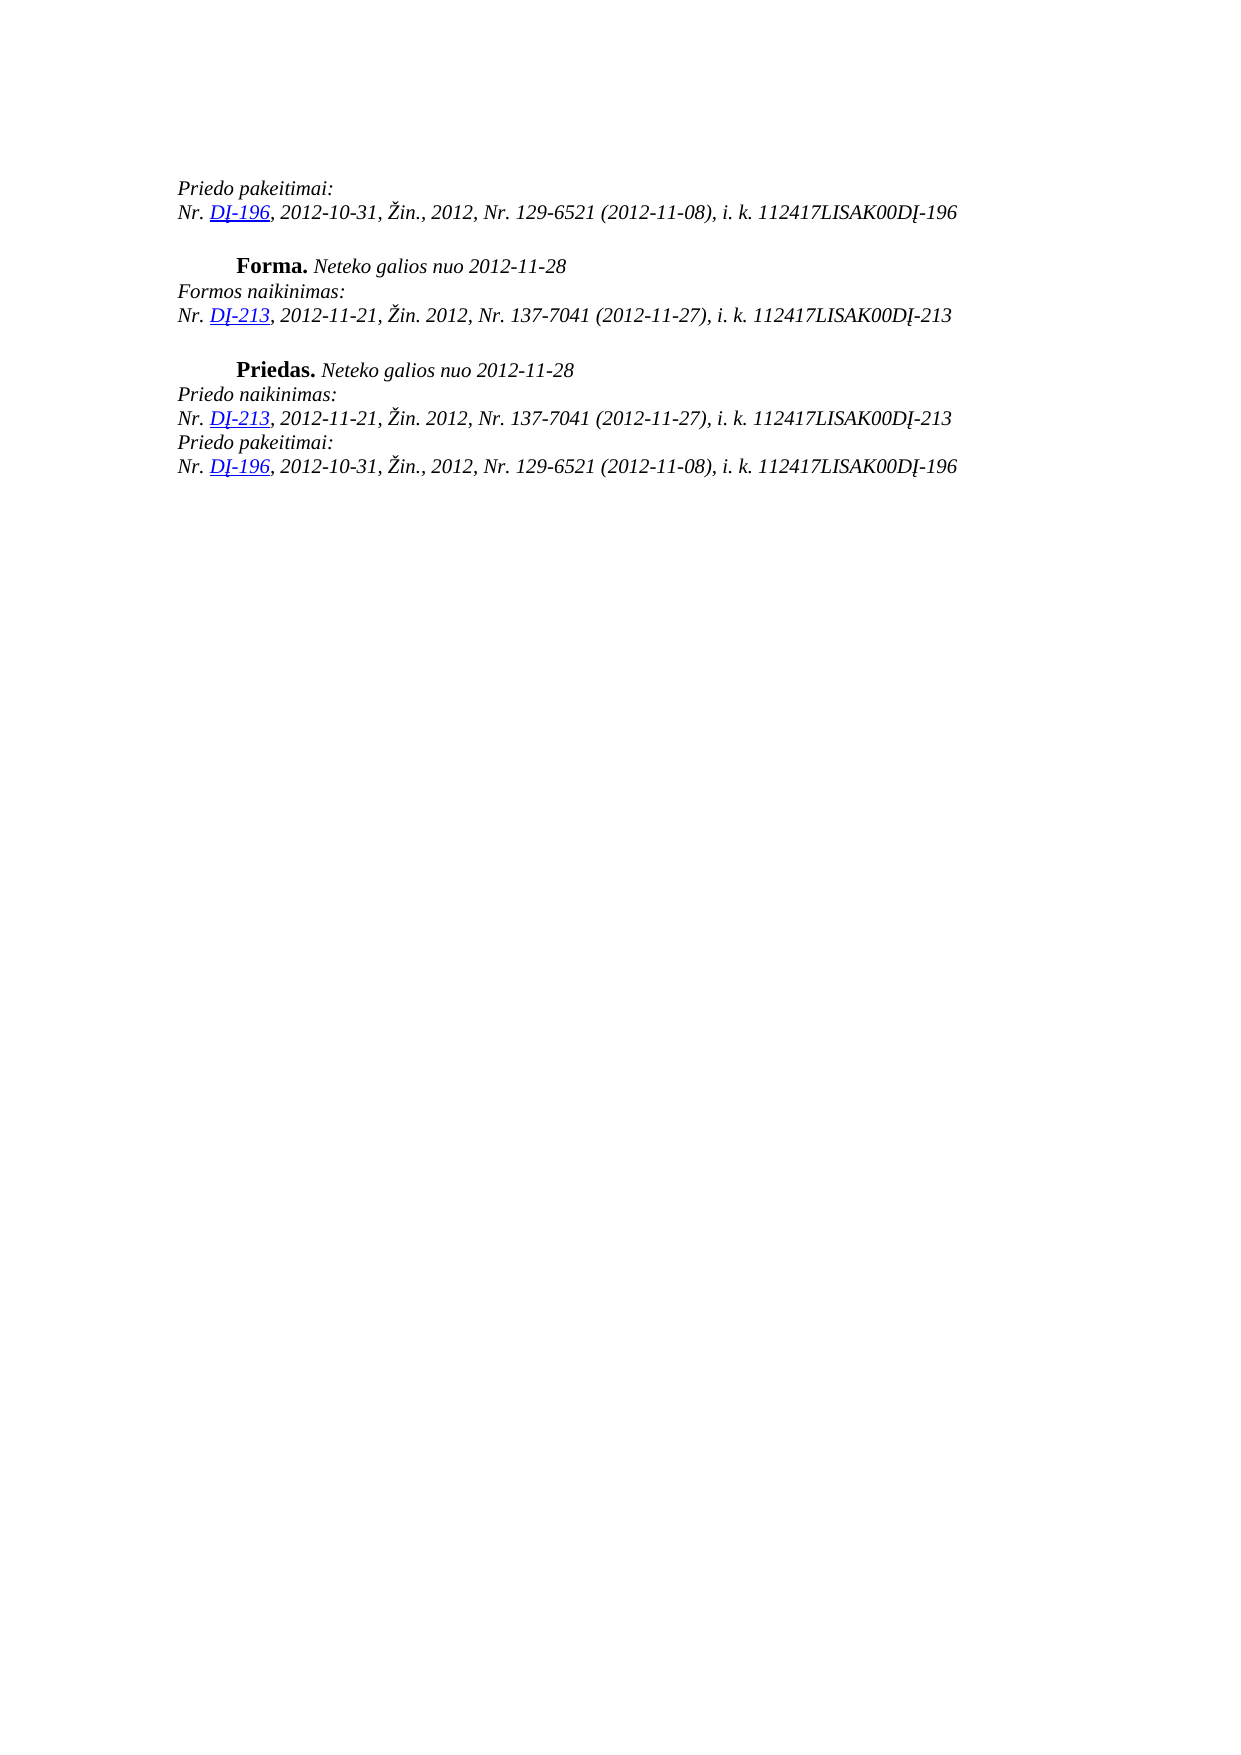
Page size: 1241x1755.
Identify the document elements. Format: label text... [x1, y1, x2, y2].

text Nr. DĮ-196, 2012-10-31, Žin., 2012, Nr. 129-6521 (2012-11-08), i. k. 112417LISAK00DĮ-196 [177, 200, 1122, 224]
text Nr. DĮ-213, 2012-11-21, Žin. 2012, Nr. 137-7041 (2012-11-27), i. k. 112417LISAK00DĮ-213 [177, 303, 1122, 327]
text Priedo naikinimas: [177, 382, 1122, 406]
text Priedo pakeitimai: [177, 176, 1122, 200]
text Nr. DĮ-196, 2012-10-31, Žin., 2012, Nr. 129-6521 (2012-11-08), i. k. 112417LISAK00DĮ-196 [177, 454, 1122, 478]
text Nr. DĮ-213, 2012-11-21, Žin. 2012, Nr. 137-7041 (2012-11-27), i. k. 112417LISAK00DĮ-213 [177, 406, 1122, 430]
text Forma. Neteko galios nuo 2012-11-28 [177, 252, 1122, 279]
text Priedo pakeitimai: [177, 430, 1122, 454]
text Priedas. Neteko galios nuo 2012-11-28 [177, 356, 1122, 382]
text Formos naikinimas: [177, 279, 1122, 303]
